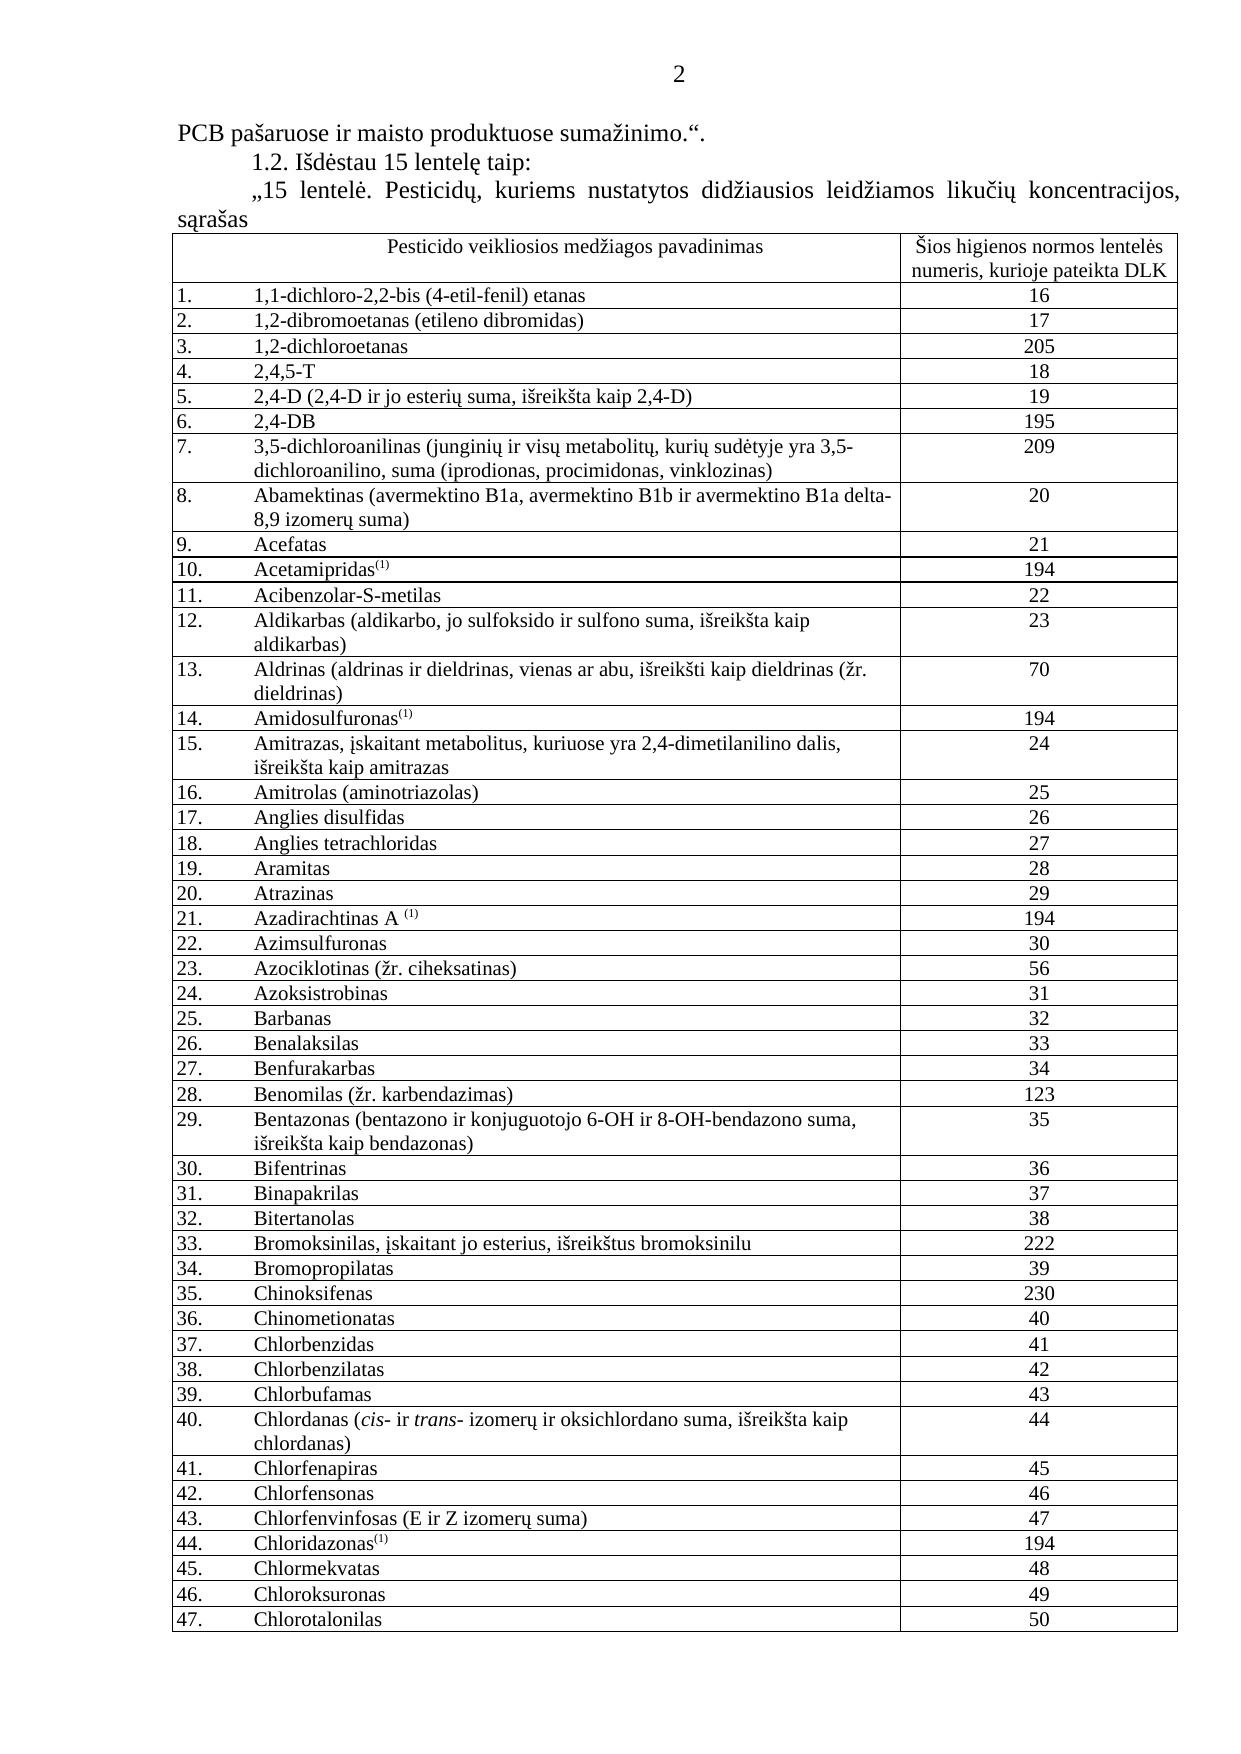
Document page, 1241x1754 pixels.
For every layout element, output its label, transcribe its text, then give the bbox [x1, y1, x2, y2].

table_cell 24. [245, 981, 249, 1005]
table_cell 41. [245, 1456, 249, 1480]
table_cell 44 [901, 1407, 1177, 1455]
table_cell 20. [245, 881, 249, 905]
table_cell 194 [901, 906, 905, 930]
table_cell 29 [901, 881, 905, 905]
table_cell 46 [1173, 1481, 1177, 1505]
table_cell 42 [1173, 1357, 1177, 1381]
table_cell 195 [1173, 409, 1177, 433]
table_cell 19 [1173, 384, 1177, 408]
table_cell 123 [901, 1081, 905, 1106]
table_cell 3. [245, 334, 249, 358]
table_cell 194 [1173, 706, 1177, 730]
table_cell 35. [245, 1281, 249, 1305]
table_cell 46 [901, 1481, 905, 1505]
table_cell 194 [1173, 1531, 1177, 1555]
table_cell 39 [901, 1256, 905, 1280]
table_cell 42 [901, 1357, 905, 1381]
table_cell 32. [245, 1206, 249, 1230]
table_cell 48 [901, 1556, 905, 1580]
table_cell 37. [245, 1331, 249, 1356]
table_cell 22. [245, 931, 249, 955]
table_cell 40 [1173, 1306, 1177, 1330]
table_cell 31 [1173, 981, 1177, 1005]
text 1.2. Išdėstau 15 lentelę taip: [177, 147, 1181, 176]
table_cell 9. [245, 532, 249, 556]
table_cell 46. [245, 1581, 249, 1606]
table_cell 28. [245, 1081, 249, 1106]
table_cell 230 [1173, 1281, 1177, 1305]
table_cell 29 [1173, 881, 1177, 905]
table_cell 27 [1173, 830, 1177, 854]
table_cell 30 [1173, 931, 1177, 955]
table_cell 205 [901, 334, 905, 358]
table_cell 26 [901, 805, 905, 829]
table_cell 37 [901, 1181, 905, 1205]
table_cell 230 [901, 1281, 905, 1305]
table_cell 194 [1173, 906, 1177, 930]
table_cell 35 [901, 1107, 1177, 1155]
table_cell 47 [901, 1506, 905, 1530]
table_cell 194 [901, 558, 905, 581]
table_cell 45 [1173, 1456, 1177, 1480]
table_cell 43 [1173, 1382, 1177, 1406]
table_cell 36. [245, 1306, 249, 1330]
table_cell 25 [1173, 780, 1177, 804]
table_cell 33 [901, 1031, 905, 1055]
table_cell 30. [245, 1156, 249, 1180]
table_cell 12. [173, 608, 249, 656]
table_cell 31 [901, 981, 905, 1005]
table_cell 49 [901, 1581, 905, 1606]
table_cell 194 [901, 1531, 905, 1555]
table_cell 7. [173, 434, 249, 482]
table_cell 23 [901, 608, 1177, 656]
table_cell 22 [1173, 583, 1177, 607]
table_cell 38. [245, 1357, 249, 1381]
table_cell 209 [901, 434, 1177, 482]
table_cell 19. [245, 856, 249, 879]
table_cell 41 [1173, 1331, 1177, 1356]
table_cell 18 [1173, 359, 1177, 383]
table_cell 31. [245, 1181, 249, 1205]
table_cell 47. [245, 1607, 249, 1631]
table_cell 23. [245, 956, 249, 980]
table_cell 17 [1173, 309, 1177, 332]
table_cell 22 [901, 583, 905, 607]
table_cell 19 [901, 384, 905, 408]
table_cell 194 [901, 706, 905, 730]
table_cell 26 [1173, 805, 1177, 829]
table_cell 45. [245, 1556, 249, 1580]
table_cell 32 [1173, 1006, 1177, 1030]
table_cell 17 [901, 309, 905, 332]
table_cell 14. [245, 706, 249, 730]
table_cell 195 [901, 409, 905, 433]
table_cell 50 [1173, 1607, 1177, 1631]
table_cell 16 [1173, 283, 1177, 307]
table_cell 27. [245, 1056, 249, 1080]
table_cell 20 [901, 483, 1177, 531]
table_cell 123 [1173, 1081, 1177, 1106]
table_cell 43 [901, 1382, 905, 1406]
table_cell 21 [901, 532, 905, 556]
table_cell 25. [245, 1006, 249, 1030]
table_cell 36 [901, 1156, 905, 1180]
table_cell 222 [901, 1231, 905, 1255]
table_cell 40 [901, 1306, 905, 1330]
table_cell 33 [1173, 1031, 1177, 1055]
table_cell 26. [245, 1031, 249, 1055]
table_cell 48 [1173, 1556, 1177, 1580]
table_cell 6. [245, 409, 249, 433]
table_cell 36 [1173, 1156, 1177, 1180]
table_cell 4. [245, 359, 249, 383]
table_cell 2. [245, 309, 249, 332]
table_cell 28 [901, 856, 905, 879]
table_cell 18. [245, 830, 249, 854]
table_cell 16. [245, 780, 249, 804]
text „15 lentelė. Pesticidų, kuriems nustatytos didžiausios leidžiamos likučių koncentracijos, sąrašas [177, 176, 1181, 233]
table_cell 49 [1173, 1581, 1177, 1606]
table_cell 45 [901, 1456, 905, 1480]
table_cell 38 [901, 1206, 905, 1230]
table_cell 205 [1173, 334, 1177, 358]
table_cell 1. [245, 283, 249, 307]
table_cell 56 [1173, 956, 1177, 980]
table_cell 41 [901, 1331, 905, 1356]
table_cell 222 [1173, 1231, 1177, 1255]
table_cell 44. [245, 1531, 249, 1555]
table_cell 32 [901, 1006, 905, 1030]
table_cell 43. [245, 1506, 249, 1530]
table_cell 56 [901, 956, 905, 980]
table_cell 34 [901, 1056, 905, 1080]
table_cell 21. [245, 906, 249, 930]
table_cell 27 [901, 830, 905, 854]
table_cell 16 [901, 283, 905, 307]
table_cell 18 [901, 359, 905, 383]
table_cell 17. [245, 805, 249, 829]
table_header [173, 234, 249, 282]
table_cell 5. [245, 384, 249, 408]
table_cell 28 [1173, 856, 1177, 879]
table_cell 29. [173, 1107, 249, 1155]
table_cell 33. [245, 1231, 249, 1255]
table_cell 8. [173, 483, 249, 531]
table_cell 21 [1173, 532, 1177, 556]
text PCB pašaruose ir maisto produktuose sumažinimo.“. [177, 118, 1181, 147]
table_cell 11. [245, 583, 249, 607]
table_cell 42. [245, 1481, 249, 1505]
table_cell 34. [245, 1256, 249, 1280]
table_cell 24 [901, 731, 1177, 779]
table_cell 40. [173, 1407, 249, 1455]
table_cell 70 [901, 657, 1177, 705]
table_header Pesticido veikliosios medžiagos pavadinimas [250, 234, 900, 282]
table_cell 34 [1173, 1056, 1177, 1080]
table_cell 39 [1173, 1256, 1177, 1280]
table_cell 10. [245, 558, 249, 581]
table_cell 30 [901, 931, 905, 955]
table_cell 194 [1173, 558, 1177, 581]
table_cell 25 [901, 780, 905, 804]
table_cell 13. [173, 657, 249, 705]
table_cell 38 [1173, 1206, 1177, 1230]
table_cell 37 [1173, 1181, 1177, 1205]
table_cell 50 [901, 1607, 905, 1631]
table_cell 39. [245, 1382, 249, 1406]
table_cell 15. [173, 731, 249, 779]
table_cell 47 [1173, 1506, 1177, 1530]
